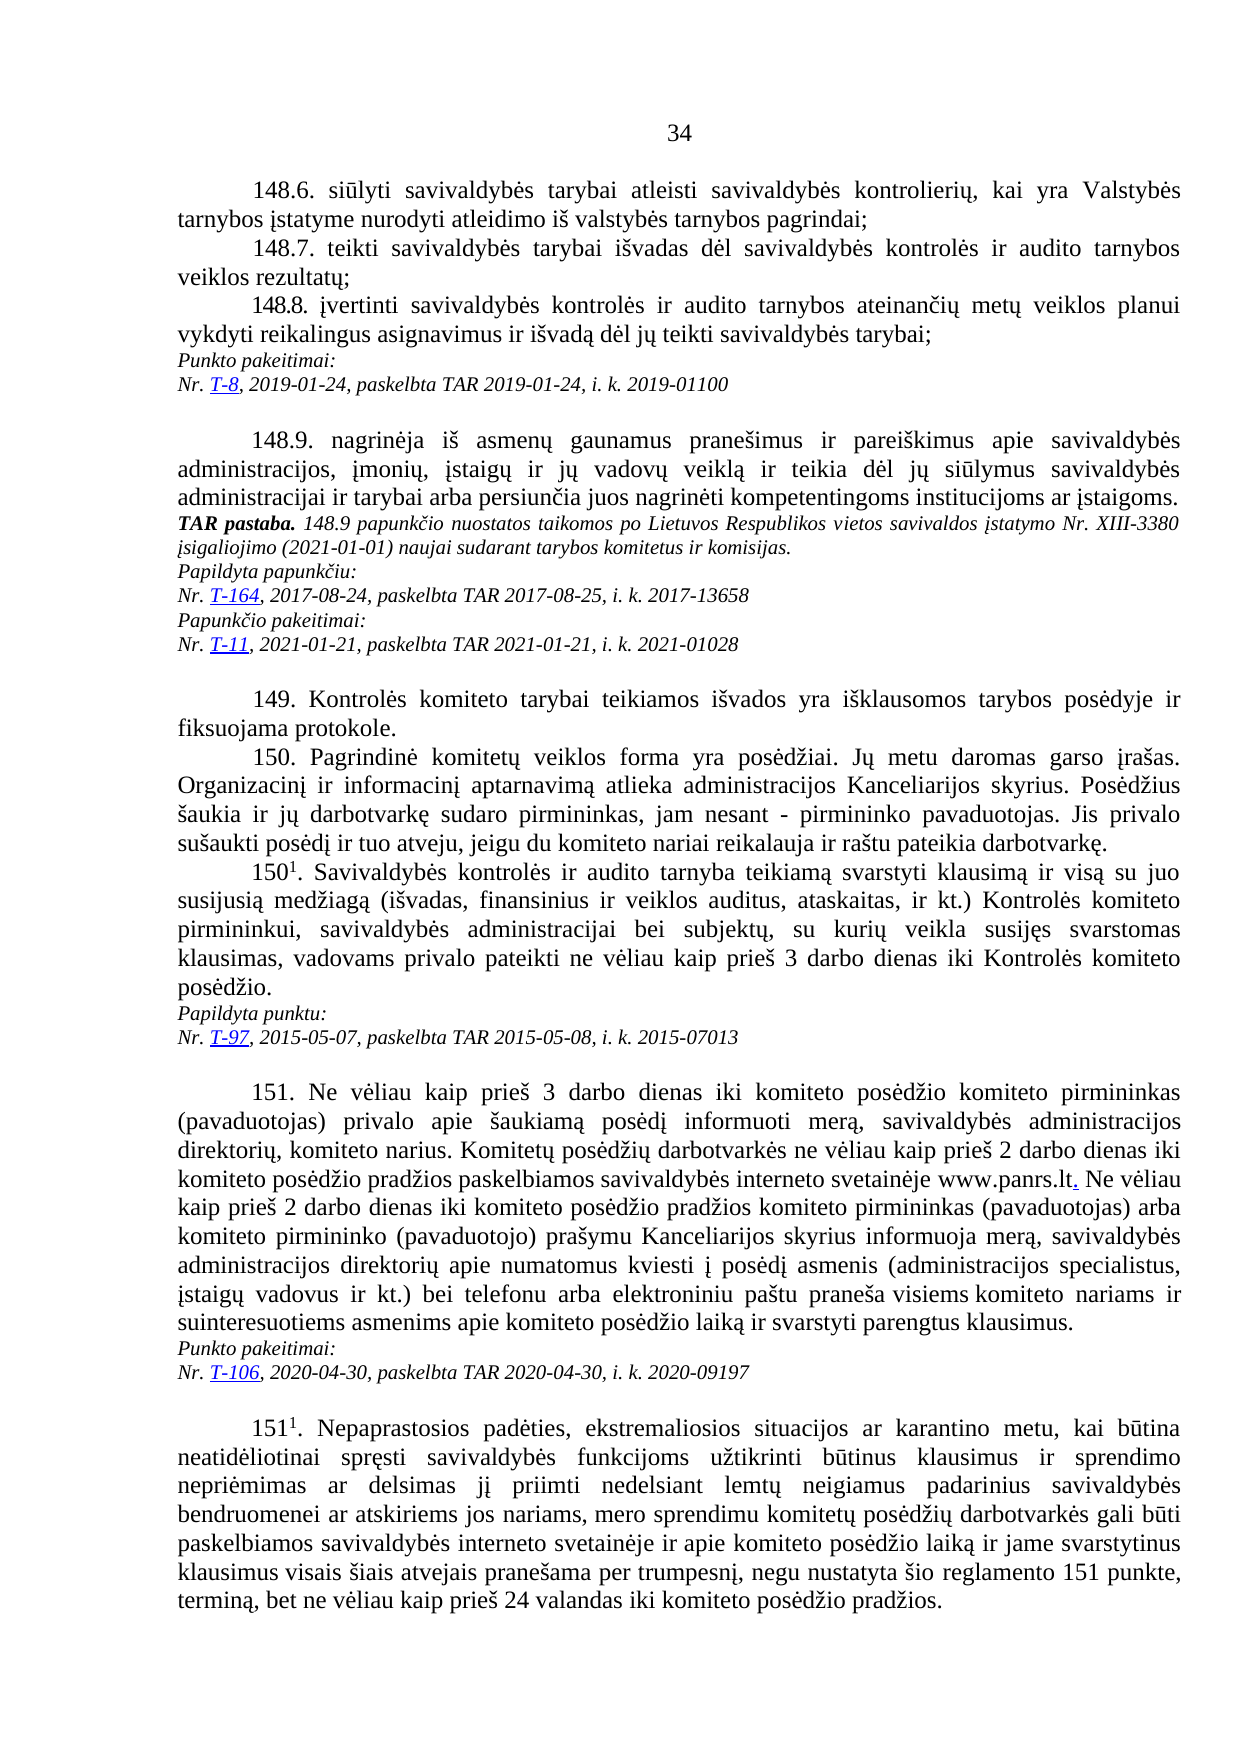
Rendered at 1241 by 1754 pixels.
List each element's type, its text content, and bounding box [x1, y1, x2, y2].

text 148.7. teikti savivaldybės tarybai išvadas dėl savivaldybės kontrolės ir audito tarnybos veiklos rezultatų; [177, 233, 1181, 291]
text Nr. T-11, 2021-01-21, paskelbta TAR 2021-01-21, i. k. 2021-01028 [177, 632, 1181, 656]
text 151. Ne vėliau kaip prieš 3 darbo dienas iki komiteto posėdžio komiteto pirmininkas (pavaduotojas) privalo apie šaukiamą posėdį informuoti merą, savivaldybės administracijos direktorių, komiteto narius. Komitetų posėdžių darbotvarkės ne vėliau kaip prieš 2 darbo dienas iki komiteto posėdžio pradžios paskelbiamos savivaldybės interneto svetainėje www.panrs.lt. Ne vėliau kaip prieš 2 darbo dienas iki komiteto posėdžio pradžios komiteto pirmininkas (pavaduotojas) arba komiteto pirmininko (pavaduotojo) prašymu Kanceliarijos skyrius informuoja merą, savivaldybės administracijos direktorių apie numatomus kviesti į posėdį asmenis (administracijos specialistus, įstaigų vadovus ir kt.) bei telefonu arba elektroniniu paštu praneša visiems komiteto nariams ir suinteresuotiems asmenims apie komiteto posėdžio laiką ir svarstyti parengtus klausimus. [177, 1077, 1181, 1336]
text 1501. Savivaldybės kontrolės ir audito tarnyba teikiamą svarstyti klausimą ir visą su juo susijusią medžiagą (išvadas, finansinius ir veiklos auditus, ataskaitas, ir kt.) Kontrolės komiteto pirmininkui, savivaldybės administracijai bei subjektų, su kurių veikla susijęs svarstomas klausimas, vadovams privalo pateikti ne vėliau kaip prieš 3 darbo dienas iki Kontrolės komiteto posėdžio. [177, 857, 1181, 1001]
text Nr. T-8, 2019-01-24, paskelbta TAR 2019-01-24, i. k. 2019-01100 [177, 372, 1181, 396]
text 1511. Nepaprastosios padėties, ekstremaliosios situacijos ar karantino metu, kai būtina neatidėliotinai spręsti savivaldybės funkcijoms užtikrinti būtinus klausimus ir sprendimo nepriėmimas ar delsimas jį priimti nedelsiant lemtų neigiamus padarinius savivaldybės bendruomenei ar atskiriems jos nariams, mero sprendimu komitetų posėdžių darbotvarkės gali būti paskelbiamos savivaldybės interneto svetainėje ir apie komiteto posėdžio laiką ir jame svarstytinus klausimus visais šiais atvejais pranešama per trumpesnį, negu nustatyta šio reglamento 151 punkte, terminą, bet ne vėliau kaip prieš 24 valandas iki komiteto posėdžio pradžios. [177, 1413, 1181, 1614]
text Punkto pakeitimai: [177, 348, 1181, 372]
text Nr. T-106, 2020-04-30, paskelbta TAR 2020-04-30, i. k. 2020-09197 [177, 1360, 1181, 1384]
text Papunkčio pakeitimai: [177, 607, 1181, 632]
text Punkto pakeitimai: [177, 1336, 1181, 1360]
text Papildyta punktu: [177, 1001, 1181, 1025]
text TAR pastaba. 148.9 papunkčio nuostatos taikomos po Lietuvos Respublikos vietos savivaldos įstatymo Nr. XIII-3380 įsigaliojimo (2021-01-01) naujai sudarant tarybos komitetus ir komisijas. [177, 511, 1181, 559]
text Papildyta papunkčiu: [177, 559, 1181, 583]
text 148.6. siūlyti savivaldybės tarybai atleisti savivaldybės kontrolierių, kai yra Valstybės tarnybos įstatyme nurodyti atleidimo iš valstybės tarnybos pagrindai; [177, 176, 1181, 233]
text 148.8. įvertinti savivaldybės kontrolės ir audito tarnybos ateinančių metų veiklos planui vykdyti reikalingus asignavimus ir išvadą dėl jų teikti savivaldybės tarybai; [177, 291, 1181, 348]
text 148.9. nagrinėja iš asmenų gaunamus pranešimus ir pareiškimus apie savivaldybės administracijos, įmonių, įstaigų ir jų vadovų veiklą ir teikia dėl jų siūlymus savivaldybės administracijai ir tarybai arba persiunčia juos nagrinėti kompetentingoms institucijoms ar įstaigoms. [177, 425, 1181, 511]
text Nr. T-164, 2017-08-24, paskelbta TAR 2017-08-25, i. k. 2017-13658 [177, 583, 1181, 607]
text 150. Pagrindinė komitetų veiklos forma yra posėdžiai. Jų metu daromas garso įrašas. Organizacinį ir informacinį aptarnavimą atlieka administracijos Kanceliarijos skyrius. Posėdžius šaukia ir jų darbotvarkę sudaro pirmininkas, jam nesant - pirmininko pavaduotojas. Jis privalo sušaukti posėdį ir tuo atveju, jeigu du komiteto nariai reikalauja ir raštu pateikia darbotvarkę. [177, 742, 1181, 857]
text 149. Kontrolės komiteto tarybai teikiamos išvados yra išklausomos tarybos posėdyje ir fiksuojama protokole. [177, 684, 1181, 742]
text Nr. T-97, 2015-05-07, paskelbta TAR 2015-05-08, i. k. 2015-07013 [177, 1025, 1181, 1049]
